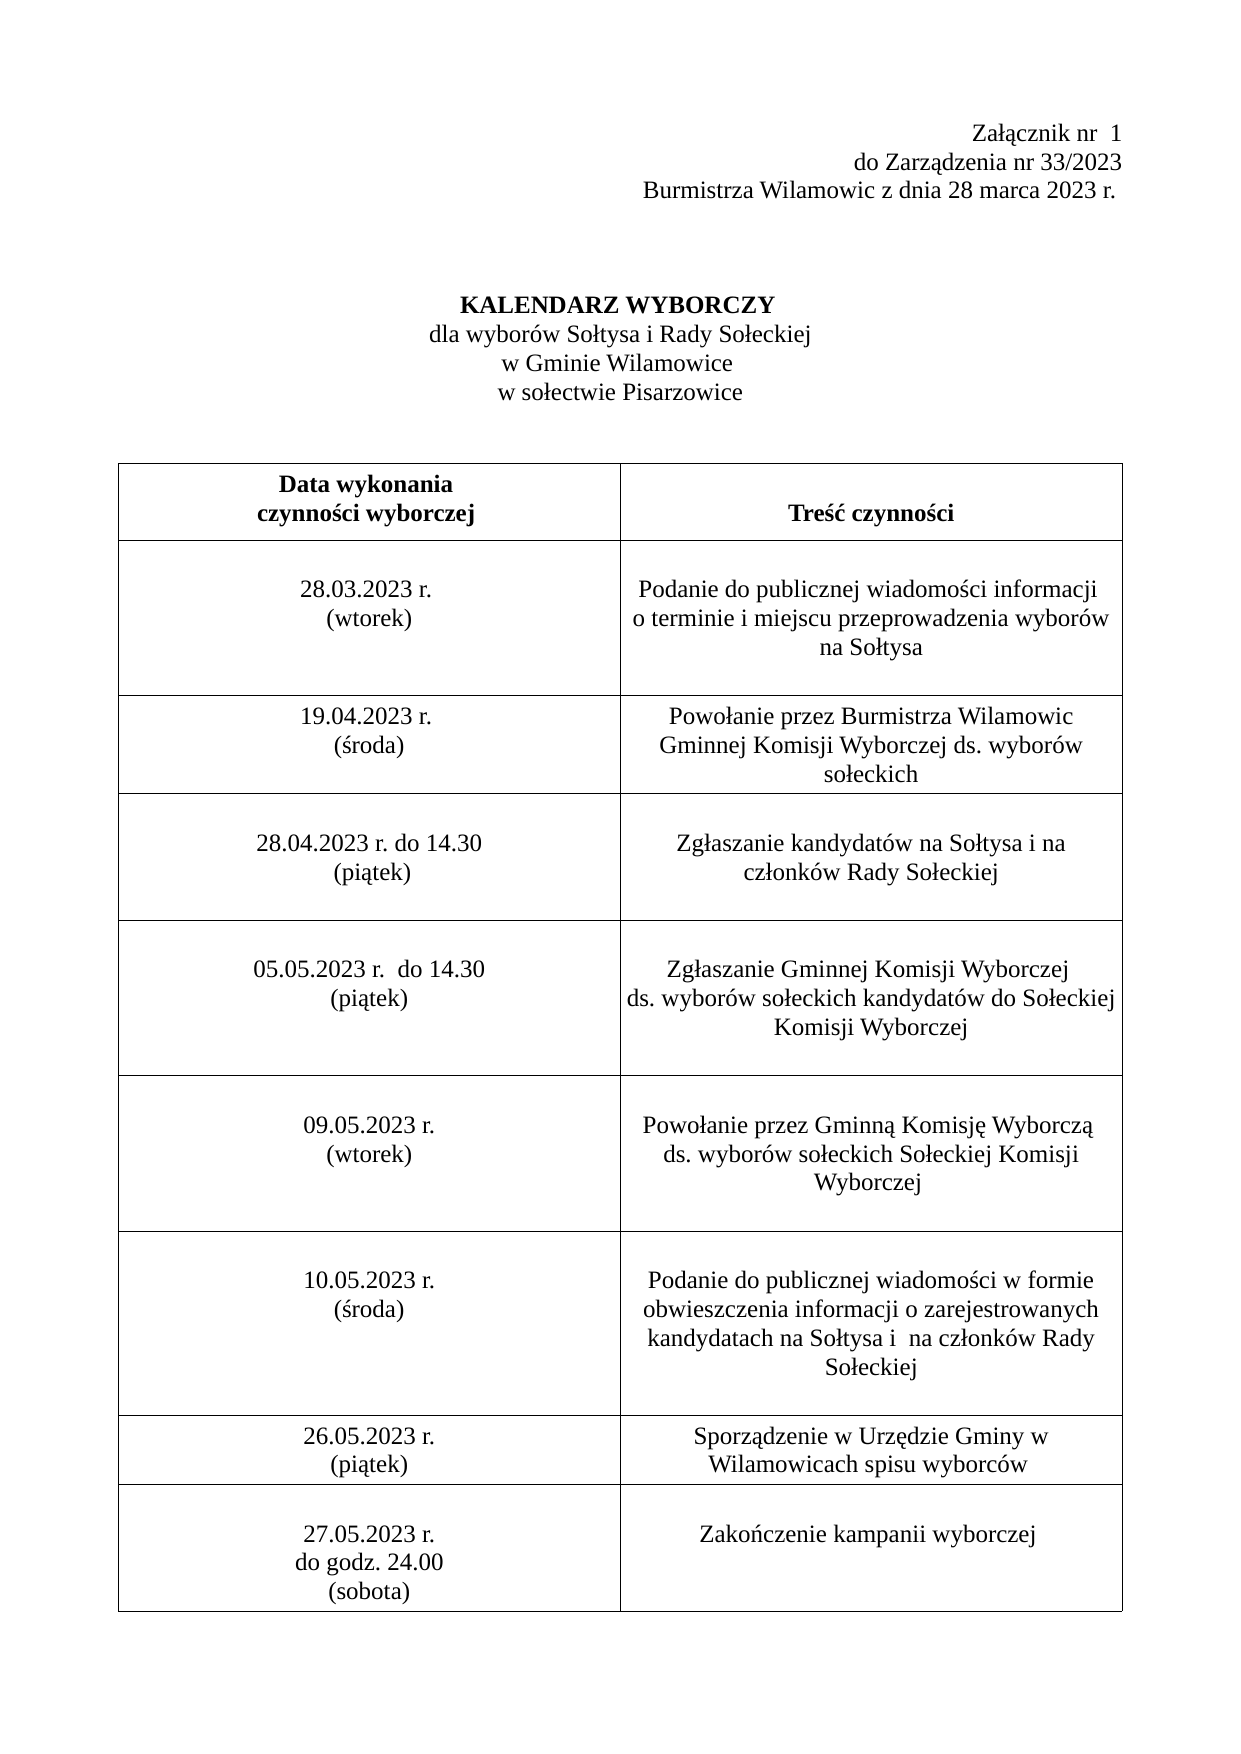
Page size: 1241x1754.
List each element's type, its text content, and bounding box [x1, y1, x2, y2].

table_cell Powołanie przez Burmistrza Wilamowic Gminnej Komisji Wyborczej ds. wyborów sołeckich [621, 696, 1122, 793]
table_cell Zakończenie kampanii wyborczej [621, 1485, 1122, 1611]
table_cell Zgłaszanie kandydatów na Sołtysa i na członków Rady Sołeckiej [621, 794, 1122, 920]
table_cell 28.04.2023 r. do 14.30 (piątek) [119, 794, 620, 920]
table_cell Zgłaszanie Gminnej Komisji Wyborczej ds. wyborów sołeckich kandydatów do Sołeckiej Komisji Wyborczej [621, 921, 1122, 1075]
text dla wyborów Sołtysa i Rady Sołeckiej [118, 319, 1122, 348]
text Burmistrza Wilamowic z dnia 28 marca 2023 r. [118, 176, 1122, 204]
text w Gminie Wilamowice [118, 348, 1122, 377]
table_cell Sporządzenie w Urzędzie Gminy w Wilamowicach spisu wyborców [621, 1416, 1122, 1484]
table_header Treść czynności [621, 464, 1122, 540]
table_cell 10.05.2023 r. (środa) [119, 1232, 620, 1415]
table_header Data wykonania czynności wyborczej [119, 464, 620, 540]
table_cell 27.05.2023 r. do godz. 24.00 (sobota) [119, 1485, 620, 1611]
text Załącznik nr 1 [118, 118, 1122, 147]
text KALENDARZ WYBORCZY [118, 291, 1122, 319]
table_cell 19.04.2023 r. (środa) [119, 696, 620, 793]
table_cell Podanie do publicznej wiadomości informacji o terminie i miejscu przeprowadzenia wyborów na Sołtysa [621, 541, 1122, 695]
table_cell 09.05.2023 r. (wtorek) [119, 1076, 620, 1231]
text do Zarządzenia nr 33/2023 [118, 147, 1122, 176]
text w sołectwie Pisarzowice [118, 377, 1122, 406]
table_cell 26.05.2023 r. (piątek) [119, 1416, 620, 1484]
table_cell 05.05.2023 r. do 14.30 (piątek) [119, 921, 620, 1075]
table_cell Powołanie przez Gminną Komisję Wyborczą ds. wyborów sołeckich Sołeckiej Komisji Wyborczej [621, 1076, 1122, 1231]
table_cell 28.03.2023 r. (wtorek) [119, 541, 620, 695]
table_cell Podanie do publicznej wiadomości w formie obwieszczenia informacji o zarejestrowanych kandydatach na Sołtysa i na członków Rady Sołeckiej [621, 1232, 1122, 1415]
